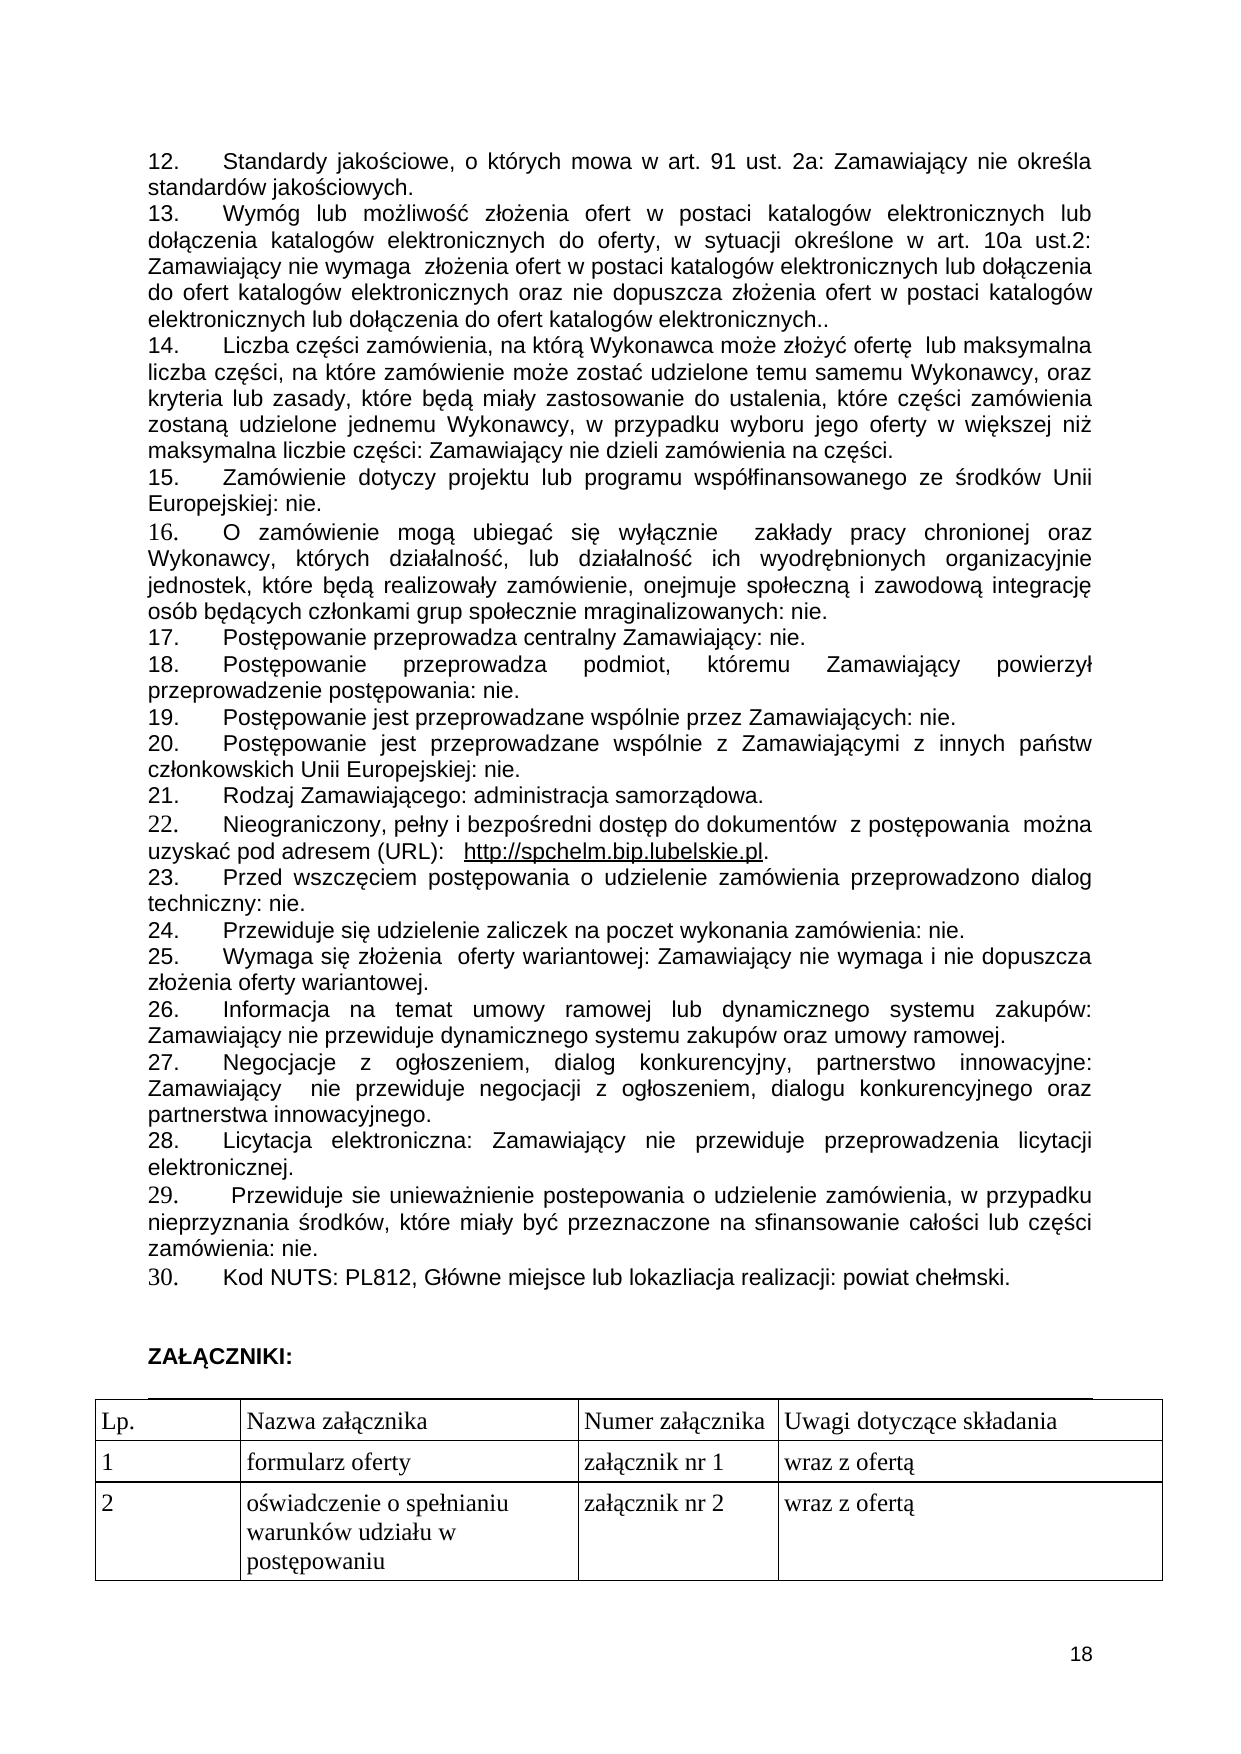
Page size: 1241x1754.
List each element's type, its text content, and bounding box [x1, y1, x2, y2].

table_cell oświadczenie o spełnianiu warunków udziału w postępowaniu [241, 1483, 578, 1580]
list Postępowanie jest przeprowadzane wspólnie z Zamawiającymi z innych państw członkowskich Unii Europejskiej: nie. [148, 730, 1093, 782]
table_cell załącznik nr 1 [579, 1441, 778, 1481]
table_header Uwagi dotyczące składania [779, 1400, 1162, 1440]
list Przewiduje się udzielenie zaliczek na poczet wykonania zamówienia: nie. [148, 917, 1093, 943]
list Licytacja elektroniczna: Zamawiający nie przewiduje przeprowadzenia licytacji elektronicznej. [148, 1127, 1093, 1180]
table_cell formularz oferty [241, 1441, 578, 1481]
table_header Lp. [96, 1400, 240, 1440]
list Negocjacje z ogłoszeniem, dialog konkurencyjny, partnerstwo innowacyjne: Zamawiający nie przewiduje negocjacji z ogłoszeniem, dialogu konkurencyjnego oraz partnerstwa innowacyjnego. [148, 1048, 1093, 1127]
list O zamówienie mogą ubiegać się wyłącznie zakłady pracy chronionej oraz Wykonawcy, których działalność, lub działalność ich wyodrębnionych organizacyjnie jednostek, które będą realizowały zamówienie, onejmuje społeczną i zawodową integrację osób będących członkami grup społecznie mraginalizowanych: nie. [148, 517, 1093, 624]
list Kod NUTS: PL812, Główne miejsce lub lokazliacja realizacji: powiat chełmski. [148, 1262, 1093, 1290]
table_cell wraz z ofertą [779, 1483, 1162, 1580]
table_cell 1 [96, 1441, 240, 1481]
list Informacja na temat umowy ramowej lub dynamicznego systemu zakupów: Zamawiający nie przewiduje dynamicznego systemu zakupów oraz umowy ramowej. [148, 996, 1093, 1048]
table_cell załącznik nr 2 [579, 1483, 778, 1580]
list Wymaga się złożenia oferty wariantowej: Zamawiający nie wymaga i nie dopuszcza złożenia oferty wariantowej. [148, 943, 1093, 996]
list Rodzaj Zamawiającego: administracja samorządowa. [148, 782, 1093, 809]
table_cell wraz z ofertą [779, 1441, 1162, 1481]
list Nieograniczony, pełny i bezpośredni dostęp do dokumentów z postępowania można uzyskać pod adresem (URL): http://spchelm.bip.lubelskie.pl. [148, 809, 1093, 864]
list Przed wszczęciem postępowania o udzielenie zamówienia przeprowadzono dialog techniczny: nie. [148, 864, 1093, 917]
list Wymóg lub możliwość złożenia ofert w postaci katalogów elektronicznych lub dołączenia katalogów elektronicznych do oferty, w sytuacji określone w art. 10a ust.2: Zamawiający nie wymaga złożenia ofert w postaci katalogów elektronicznych lub dołączenia do ofert katalogów elektronicznych oraz nie dopuszcza złożenia ofert w postaci katalogów elektronicznych lub dołączenia do ofert katalogów elektronicznych.. [148, 200, 1093, 332]
table_header Numer załącznika [579, 1400, 778, 1440]
list Postępowanie jest przeprowadzane wspólnie przez Zamawiających: nie. [148, 703, 1093, 730]
list Liczba części zamówienia, na którą Wykonawca może złożyć ofertę lub maksymalna liczba części, na które zamówienie może zostać udzielone temu samemu Wykonawcy, oraz kryteria lub zasady, które będą miały zastosowanie do ustalenia, które części zamówienia zostaną udzielone jednemu Wykonawcy, w przypadku wyboru jego oferty w większej niż maksymalna liczbie części: Zamawiający nie dzieli zamówienia na części. [148, 332, 1093, 464]
list Postępowanie przeprowadza centralny Zamawiający: nie. [148, 624, 1093, 651]
list Postępowanie przeprowadza podmiot, któremu Zamawiający powierzył przeprowadzenie postępowania: nie. [148, 651, 1093, 703]
table_header Nazwa załącznika [241, 1400, 578, 1440]
list Standardy jakościowe, o których mowa w art. 91 ust. 2a: Zamawiający nie określa standardów jakościowych. [148, 148, 1093, 200]
list Przewiduje sie unieważnienie postepowania o udzielenie zamówienia, w przypadku nieprzyznania środków, które miały być przeznaczone na sfinansowanie całości lub części zamówienia: nie. [148, 1180, 1093, 1262]
table_cell 2 [96, 1483, 240, 1580]
list Zamówienie dotyczy projektu lub programu współfinansowanego ze środków Unii Europejskiej: nie. [148, 464, 1093, 517]
text ZAŁĄCZNIKI: [148, 1343, 1093, 1369]
